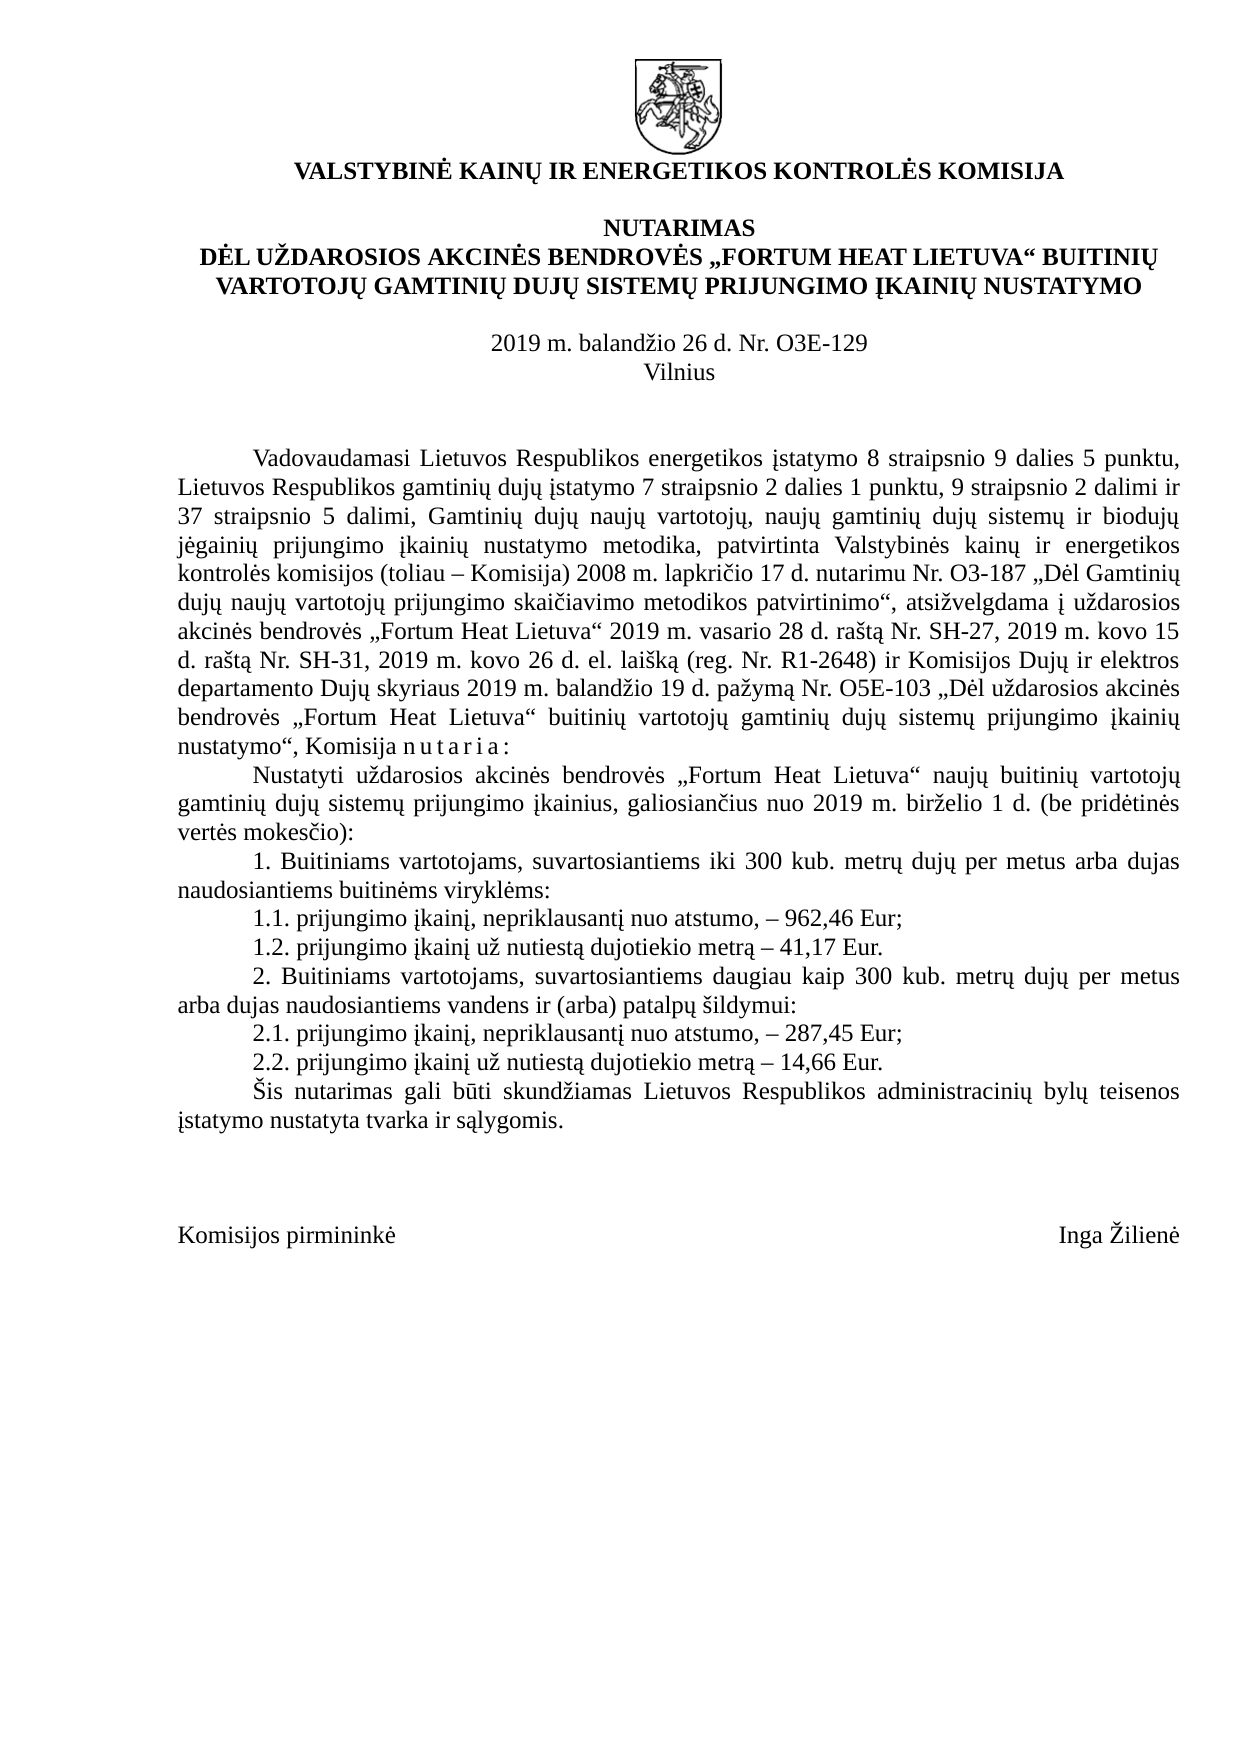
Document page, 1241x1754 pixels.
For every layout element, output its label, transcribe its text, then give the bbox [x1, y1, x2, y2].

text 2.1. prijungimo įkainį, nepriklausantį nuo atstumo, – 287,45 Eur; [177, 1018, 1181, 1047]
text Nustatyti uždarosios akcinės bendrovės „Fortum Heat Lietuva“ naujų buitinių vartotojų gamtinių dujų sistemų prijungimo įkainius, galiosiančius nuo 2019 m. birželio 1 d. (be pridėtinės vertės mokesčio): [177, 760, 1181, 846]
text Šis nutarimas gali būti skundžiamas Lietuvos Respublikos administracinių bylų teisenos įstatymo nustatyta tvarka ir sąlygomis. [177, 1076, 1181, 1133]
text NUTARIMAS [177, 213, 1181, 242]
text DĖL UŽDAROSIOS Akcinės bendrovės „FORTUM HEAT LIETUVA“ buitinių vartotojų gamtinių dujų sistemų prijungimo Įkainių nustatymo [177, 242, 1181, 300]
text 1. Buitiniams vartotojams, suvartosiantiems iki 300 kub. metrų dujų per metus arba dujas naudosiantiems buitinėms viryklėms: [177, 846, 1181, 903]
text 1.2. prijungimo įkainį už nutiestą dujotiekio metrą – 41,17 Eur. [177, 932, 1181, 961]
text Komisijos pirmininkė Inga Žilienė [177, 1220, 1181, 1248]
text 2.2. prijungimo įkainį už nutiestą dujotiekio metrą – 14,66 Eur. [177, 1047, 1181, 1076]
text 2. Buitiniams vartotojams, suvartosiantiems daugiau kaip 300 kub. metrų dujų per metus arba dujas naudosiantiems vandens ir (arba) patalpų šildymui: [177, 961, 1181, 1018]
text vALSTYBINĖ KAINŲ IR ENERGETIKOS KONTROLĖS KOMISIJA [177, 156, 1181, 185]
text Vadovaudamasi Lietuvos Respublikos energetikos įstatymo 8 straipsnio 9 dalies 5 punktu, Lietuvos Respublikos gamtinių dujų įstatymo 7 straipsnio 2 dalies 1 punktu, 9 straipsnio 2 dalimi ir 37 straipsnio 5 dalimi, Gamtinių dujų naujų vartotojų, naujų gamtinių dujų sistemų ir biodujų jėgainių prijungimo įkainių nustatymo metodika, patvirtinta Valstybinės kainų ir energetikos kontrolės komisijos (toliau – Komisija) 2008 m. lapkričio 17 d. nutarimu Nr. O3-187 „Dėl Gamtinių dujų naujų vartotojų prijungimo skaičiavimo metodikos patvirtinimo“, atsižvelgdama į uždarosios akcinės bendrovės „Fortum Heat Lietuva“ 2019 m. vasario 28 d. raštą Nr. SH-27, 2019 m. kovo 15 d. raštą Nr. SH-31, 2019 m. kovo 26 d. el. laišką (reg. Nr. R1-2648) ir Komisijos Dujų ir elektros departamento Dujų skyriaus 2019 m. balandžio 19 d. pažymą Nr. O5E-103 „Dėl uždarosios akcinės bendrovės „Fortum Heat Lietuva“ buitinių vartotojų gamtinių dujų sistemų prijungimo įkainių nustatymo“, Komisija nutaria: [177, 443, 1181, 760]
text 1.1. prijungimo įkainį, nepriklausantį nuo atstumo, – 962,46 Eur; [177, 903, 1181, 932]
text 2019 m. balandžio 26 d. Nr. O3E-129 [177, 328, 1181, 357]
text Vilnius [177, 357, 1181, 386]
